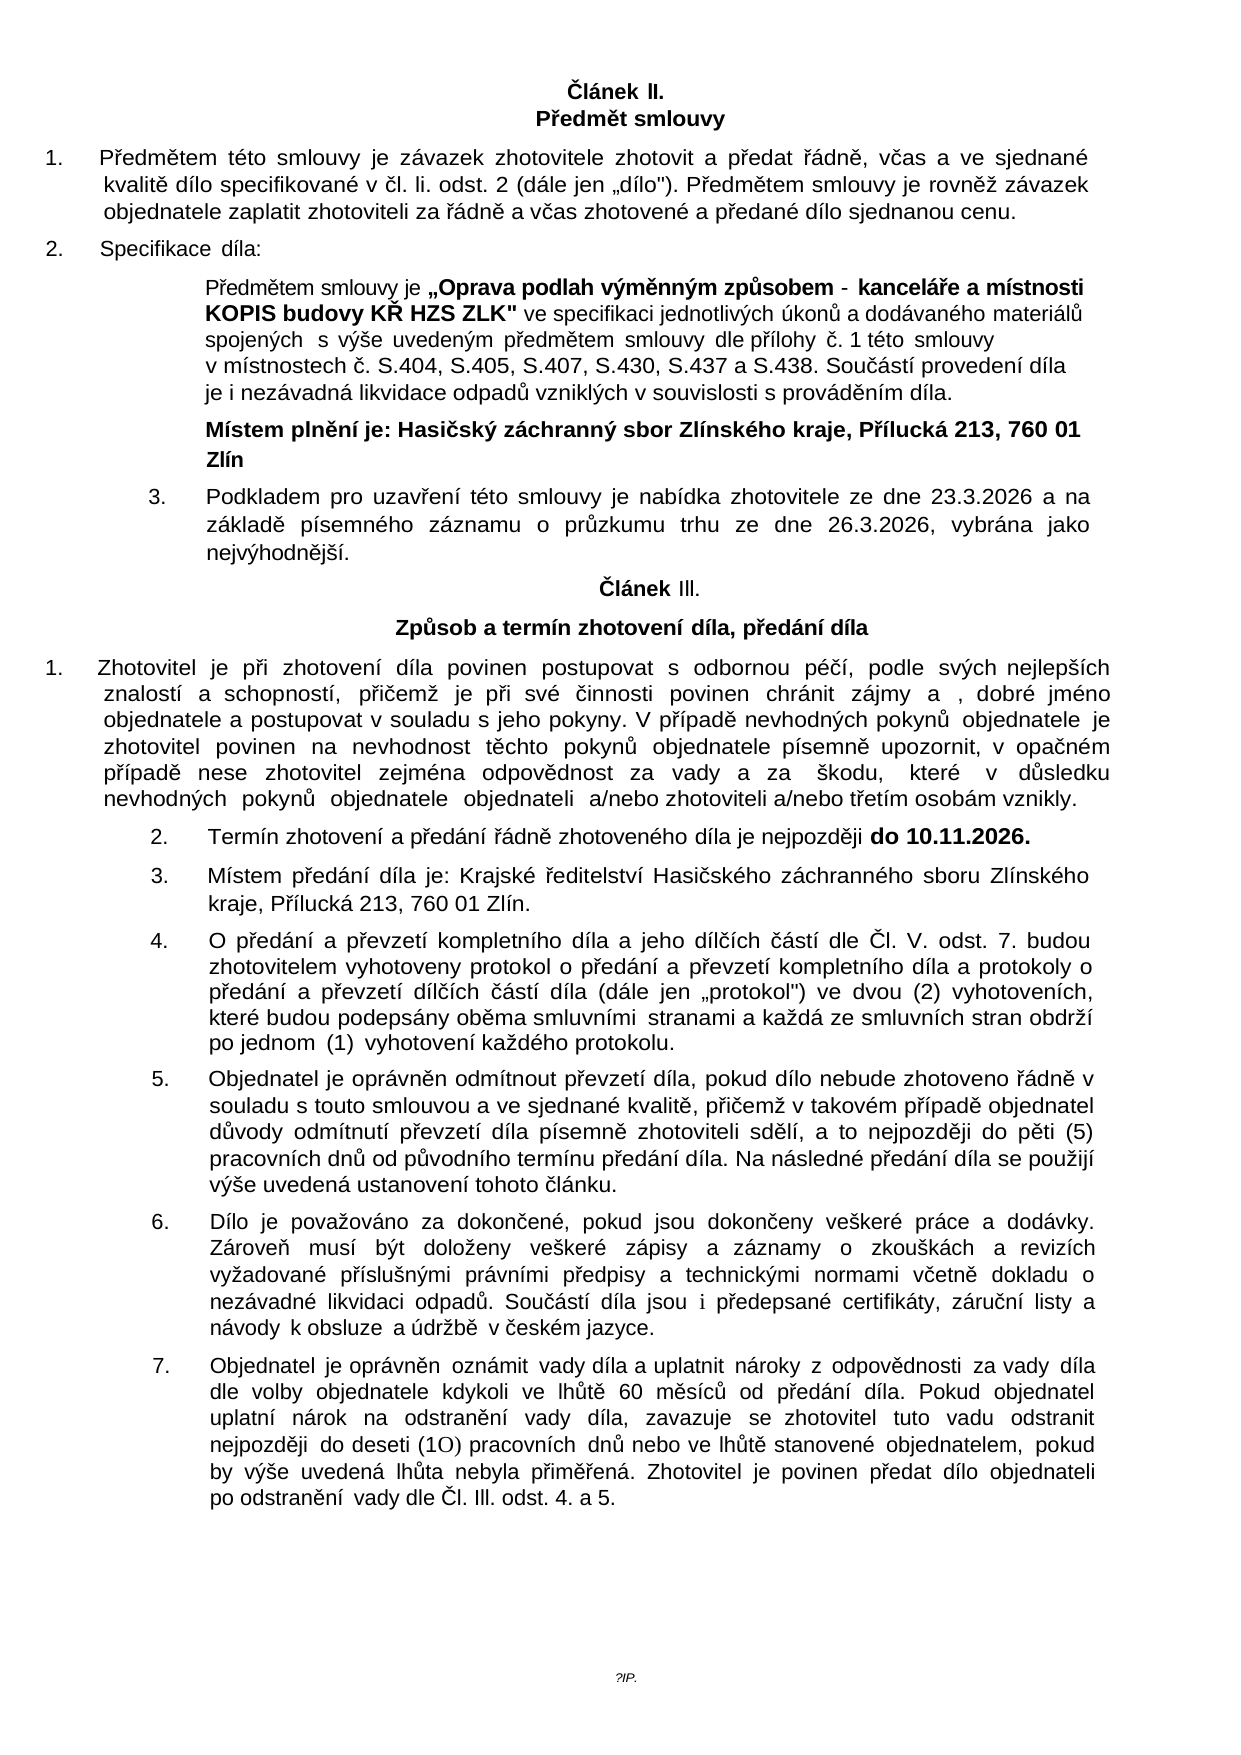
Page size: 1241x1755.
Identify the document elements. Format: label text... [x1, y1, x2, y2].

text Předmětem smlouvy je „Oprava podlah výměnným způsobem - kanceláře a místnosti KOPIS budovy KŘ HZS ZLK" ve specifikaci jednotlivých úkonů a dodávaného materiálů spojených s výše uvedeným předmětem smlouvy dle přílohy č. 1 této smlouvy [205, 274, 1123, 352]
text Článek Ill. [206, 576, 1094, 601]
text Způsob a termín zhotovení díla, předání díla [141, 614, 1123, 640]
text v místnostech č. S.404, S.405, S.407, S.430, S.437 a S.438. Součástí provedení díla je i nezávadná likvidace odpadů vzniklých v souvislosti s prováděním díla. [205, 353, 1067, 405]
list Termín zhotovení a předání řádně zhotoveného díla je nejpozději do 10.11.2026. [150, 823, 1123, 849]
list Zhotovitel je při zhotovení díla povinen postupovat s odbornou péčí, podle svých nejlepších znalostí a schopností, přičemž je při své činnosti povinen chránit zájmy a , dobré jméno objednatele a postupovat v souladu s jeho pokyny. V případě nevhodných pokynů objednatele je zhotovitel povinen na nevhodnost těchto pokynů objednatele písemně upozornit, v opačném případě nese zhotovitel zejména odpovědnost za vady a za škodu, které v důsledku nevhodných pokynů objednatele objednateli a/nebo zhotoviteli a/nebo třetím osobám vznikly. [45, 655, 1111, 811]
text Předmět smlouvy [138, 106, 1123, 131]
text Zlín [206, 447, 1123, 472]
list ?IP. [615, 1671, 639, 1685]
text Místem plnění je: Hasičský záchranný sbor Zlínského kraje, Přílucká 213, 760 01 [205, 416, 1123, 442]
list Podkladem pro uzavření této smlouvy je nabídka zhotovitele ze dne 23.3.2026 a na základě písemného záznamu o průzkumu trhu ze dne 26.3.2026, vybrána jako nejvýhodnější. [148, 484, 1092, 564]
list Specifikace díla: [45, 236, 1123, 262]
list Dílo je považováno za dokončené, pokud jsou dokončeny veškeré práce a dodávky. Zároveň musí být doloženy veškeré zápisy a záznamy o zkouškách a revizích vyžadované příslušnými právními předpisy a technickými normami včetně dokladu o nezávadné likvidaci odpadů. Součástí díla jsou i předepsané certifikáty, záruční listy a návody k obsluze a údržbě v českém jazyce. [151, 1209, 1096, 1340]
list Místem předání díla je: Krajské ředitelství Hasičského záchranného sboru Zlínského kraje, Přílucká 213, 760 01 Zlín. [151, 863, 1090, 916]
list Objednatel je oprávněn oznámit vady díla a uplatnit nároky z odpovědnosti za vady díla dle volby objednatele kdykoli ve lhůtě 60 měsíců od předání díla. Pokud objednatel uplatní nárok na odstranění vady díla, zavazuje se zhotovitel tuto vadu odstranit nejpozději do deseti (1O) pracovních dnů nebo ve lhůtě stanovené objednatelem, pokud by výše uvedená lhůta nebyla přiměřená. Zhotovitel je povinen předat dílo objednateli po odstranění vady dle Čl. Ill. odst. 4. a 5. [152, 1353, 1095, 1510]
list Objednatel je oprávněn odmítnout převzetí díla, pokud dílo nebude zhotoveno řádně v souladu s touto smlouvou a ve sjednané kvalitě, přičemž v takovém případě objednatel důvody odmítnutí převzetí díla písemně zhotoviteli sdělí, a to nejpozději do pěti (5) pracovních dnů od původního termínu předání díla. Na následné předání díla se použijí výše uvedená ustanovení tohoto článku. [151, 1066, 1095, 1197]
text Článek lI. [141, 79, 1090, 104]
list O předání a převzetí kompletního díla a jeho dílčích částí dle Čl. V. odst. 7. budou zhotovitelem vyhotoveny protokol o předání a převzetí kompletního díla a protokoly o předání a převzetí dílčích částí díla (dále jen „protokol") ve dvou (2) vyhotoveních, které budou podepsány oběma smluvními stranami a každá ze smluvních stran obdrží po jednom (1) vyhotovení každého protokolu. [150, 928, 1093, 1055]
list Předmětem této smlouvy je závazek zhotovitele zhotovit a předat řádně, včas a ve sjednané kvalitě dílo specifikované v čl. li. odst. 2 (dále jen „dílo"). Předmětem smlouvy je rovněž závazek objednatele zaplatit zhotoviteli za řádně a včas zhotovené a předané dílo sjednanou cenu. [45, 145, 1089, 224]
